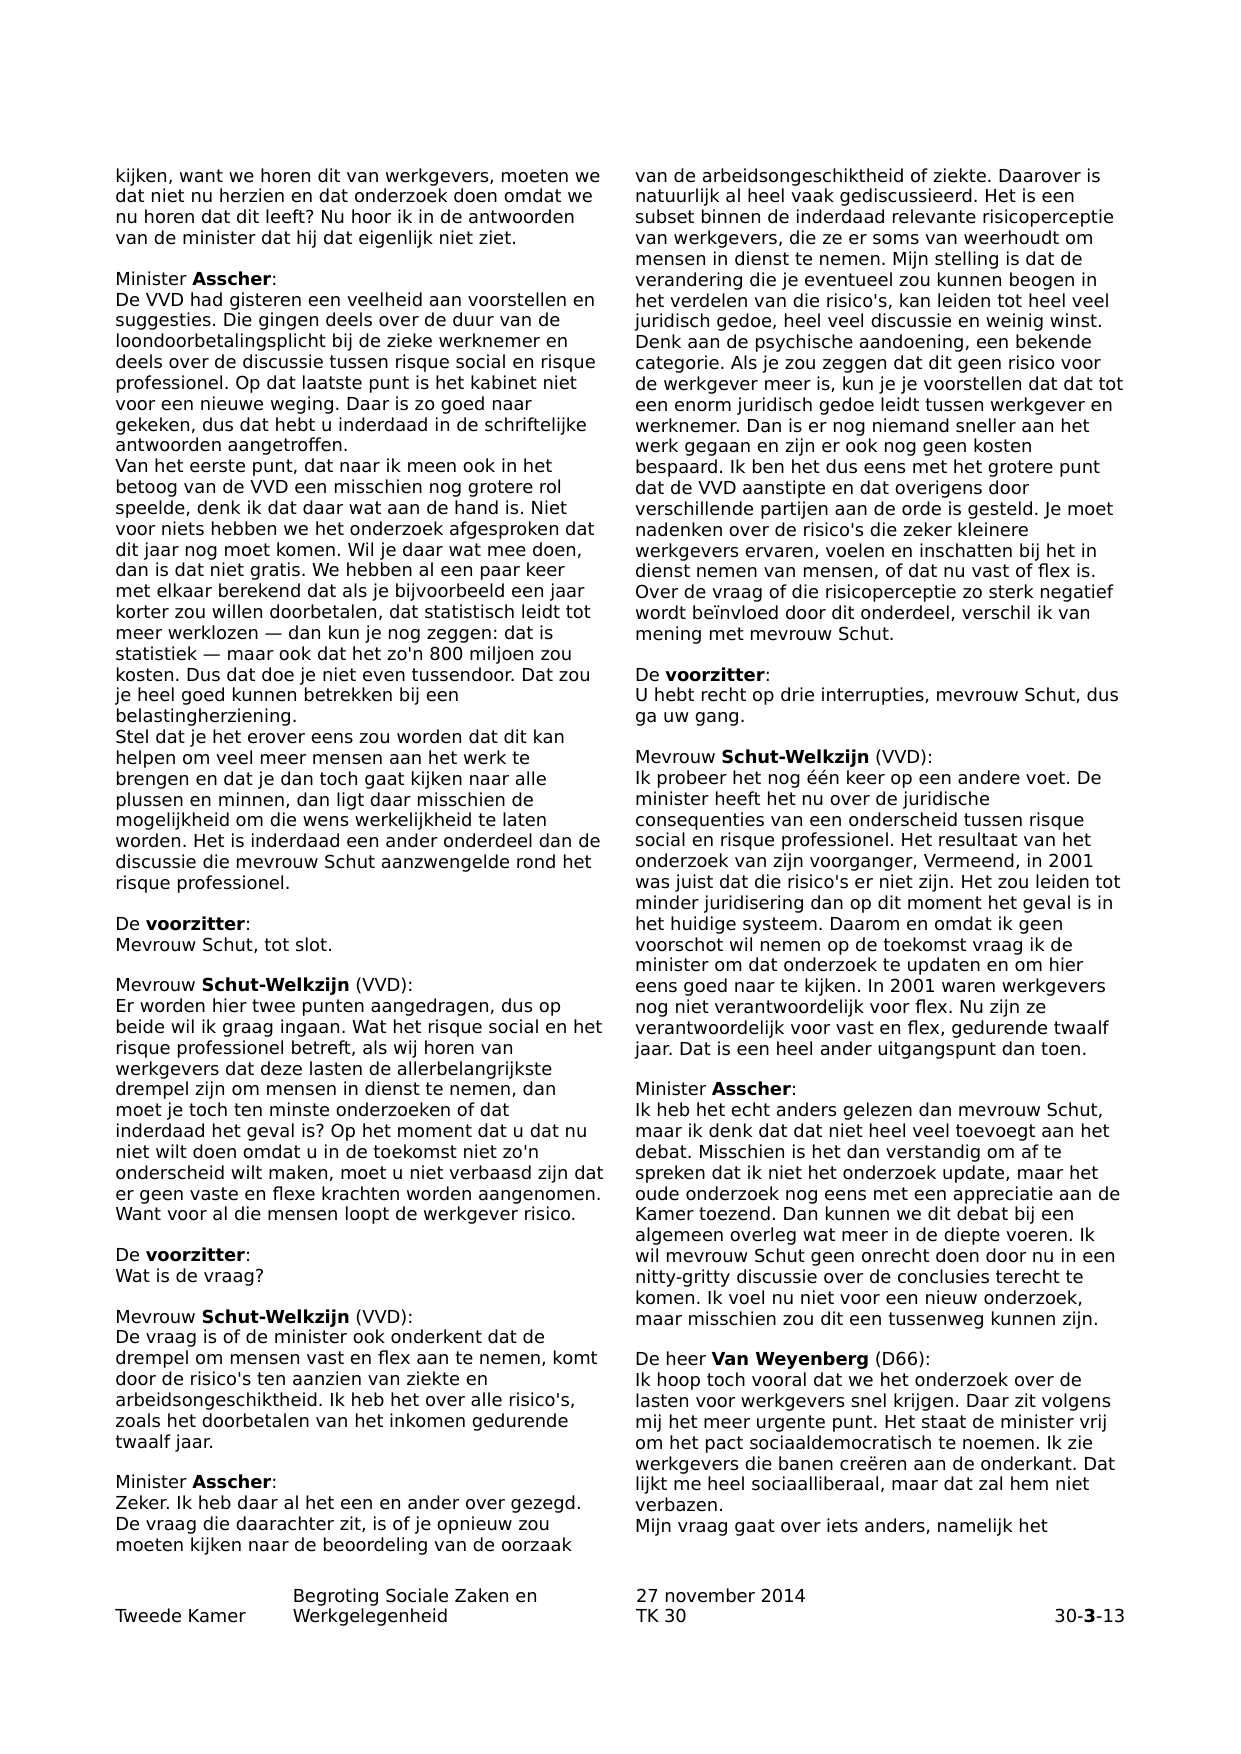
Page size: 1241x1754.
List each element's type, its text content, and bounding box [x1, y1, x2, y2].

text De voorzitter: [115, 1245, 605, 1266]
text kijken, want we horen dit van werkgevers, moeten we dat niet nu herzien en dat onderzoek doen omdat we nu horen dat dit leeft? Nu hoor ik in de antwoorden van de minister dat hij dat eigenlijk niet ziet. [115, 165, 605, 249]
text Mevrouw Schut-Welkzijn (VVD): [115, 975, 605, 996]
text Mijn vraag gaat over iets anders, namelijk het [635, 1516, 1125, 1537]
text Minister Asscher: [635, 1079, 1125, 1100]
text Minister Asscher: [115, 1472, 605, 1493]
text Er worden hier twee punten aangedragen, dus op beide wil ik graag ingaan. Wat het risque social en het risque professionel betreft, als wij horen van werkgevers dat deze lasten de allerbelangrijkste drempel zijn om mensen in dienst te nemen, dan moet je toch ten minste onderzoeken of dat inderdaad het geval is? Op het moment dat u dat nu niet wilt doen omdat u in de toekomst niet zo'n onderscheid wilt maken, moet u niet verbaasd zijn dat er geen vaste en flexe krachten worden aangenomen. Want voor al die mensen loopt de werkgever risico. [115, 996, 605, 1225]
text Wat is de vraag? [115, 1266, 605, 1287]
text Mevrouw Schut-Welkzijn (VVD): [635, 747, 1125, 768]
text Stel dat je het erover eens zou worden dat dit kan helpen om veel meer mensen aan het werk te brengen en dat je dan toch gaat kijken naar alle plussen en minnen, dan ligt daar misschien de mogelijkheid om die wens werkelijkheid te laten worden. Het is inderdaad een ander onderdeel dan de discussie die mevrouw Schut aanzwengelde rond het risque professionel. [115, 727, 605, 893]
text Mevrouw Schut, tot slot. [115, 934, 605, 955]
text van de arbeidsongeschiktheid of ziekte. Daarover is natuurlijk al heel vaak gediscussieerd. Het is een subset binnen de inderdaad relevante risicoperceptie van werkgevers, die ze er soms van weerhoudt om mensen in dienst te nemen. Mijn stelling is dat de verandering die je eventueel zou kunnen beogen in het verdelen van die risico's, kan leiden tot heel veel juridisch gedoe, heel veel discussie en weinig winst. Denk aan de psychische aandoening, een bekende categorie. Als je zou zeggen dat dit geen risico voor de werkgever meer is, kun je je voorstellen dat dat tot een enorm juridisch gedoe leidt tussen werkgever en werknemer. Dan is er nog niemand sneller aan het werk gegaan en zijn er ook nog geen kosten bespaard. Ik ben het dus eens met het grotere punt dat de VVD aanstipte en dat overigens door verschillende partijen aan de orde is gesteld. Je moet nadenken over de risico's die zeker kleinere werkgevers ervaren, voelen en inschatten bij het in dienst nemen van mensen, of dat nu vast of flex is. Over de vraag of die risicoperceptie zo sterk negatief wordt beïnvloed door dit onderdeel, verschil ik van mening met mevrouw Schut. [635, 165, 1125, 644]
text De heer Van Weyenberg (D66): [635, 1349, 1125, 1370]
text De VVD had gisteren een veelheid aan voorstellen en suggesties. Die gingen deels over de duur van de loondoorbetalingsplicht bij de zieke werknemer en deels over de discussie tussen risque social en risque professionel. Op dat laatste punt is het kabinet niet voor een nieuwe weging. Daar is zo goed naar gekeken, dus dat hebt u inderdaad in de schriftelijke antwoorden aangetroffen. [115, 289, 605, 456]
text De voorzitter: [635, 664, 1125, 685]
text Ik heb het echt anders gelezen dan mevrouw Schut, maar ik denk dat dat niet heel veel toevoegt aan het debat. Misschien is het dan verstandig om af te spreken dat ik niet het onderzoek update, maar het oude onderzoek nog eens met een appreciatie aan de Kamer toezend. Dan kunnen we dit debat bij een algemeen overleg wat meer in de diepte voeren. Ik wil mevrouw Schut geen onrecht doen door nu in een nitty-gritty discussie over de conclusies terecht te komen. Ik voel nu niet voor een nieuw onderzoek, maar misschien zou dit een tussenweg kunnen zijn. [635, 1100, 1125, 1329]
text Zeker. Ik heb daar al het een en ander over gezegd. De vraag die daarachter zit, is of je opnieuw zou moeten kijken naar de beoordeling van de oorzaak [115, 1493, 605, 1556]
text Ik probeer het nog één keer op een andere voet. De minister heeft het nu over de juridische consequenties van een onderscheid tussen risque social en risque professionel. Het resultaat van het onderzoek van zijn voorganger, Vermeend, in 2001 was juist dat die risico's er niet zijn. Het zou leiden tot minder juridisering dan op dit moment het geval is in het huidige systeem. Daarom en omdat ik geen voorschot wil nemen op de toekomst vraag ik de minister om dat onderzoek te updaten en om hier eens goed naar te kijken. In 2001 waren werkgevers nog niet verantwoordelijk voor flex. Nu zijn ze verantwoordelijk voor vast en flex, gedurende twaalf jaar. Dat is een heel ander uitgangspunt dan toen. [635, 768, 1125, 1059]
text Van het eerste punt, dat naar ik meen ook in het betoog van de VVD een misschien nog grotere rol speelde, denk ik dat daar wat aan de hand is. Niet voor niets hebben we het onderzoek afgesproken dat dit jaar nog moet komen. Wil je daar wat mee doen, dan is dat niet gratis. We hebben al een paar keer met elkaar berekend dat als je bijvoorbeeld een jaar korter zou willen doorbetalen, dat statistisch leidt tot meer werklozen — dan kun je nog zeggen: dat is statistiek — maar ook dat het zo'n 800 miljoen zou kosten. Dus dat doe je niet even tussendoor. Dat zou je heel goed kunnen betrekken bij een belastingherziening. [115, 456, 605, 727]
text Mevrouw Schut-Welkzijn (VVD): [115, 1307, 605, 1327]
text U hebt recht op drie interrupties, mevrouw Schut, dus ga uw gang. [635, 685, 1125, 727]
text De voorzitter: [115, 913, 605, 934]
text Minister Asscher: [115, 269, 605, 289]
text Ik hoop toch vooral dat we het onderzoek over de lasten voor werkgevers snel krijgen. Daar zit volgens mij het meer urgente punt. Het staat de minister vrij om het pact sociaaldemocratisch te noemen. Ik zie werkgevers die banen creëren aan de onderkant. Dat lijkt me heel sociaalliberaal, maar dat zal hem niet verbazen. [635, 1370, 1125, 1516]
text De vraag is of de minister ook onderkent dat de drempel om mensen vast en flex aan te nemen, komt door de risico's ten aanzien van ziekte en arbeidsongeschiktheid. Ik heb het over alle risico's, zoals het doorbetalen van het inkomen gedurende twaalf jaar. [115, 1327, 605, 1452]
